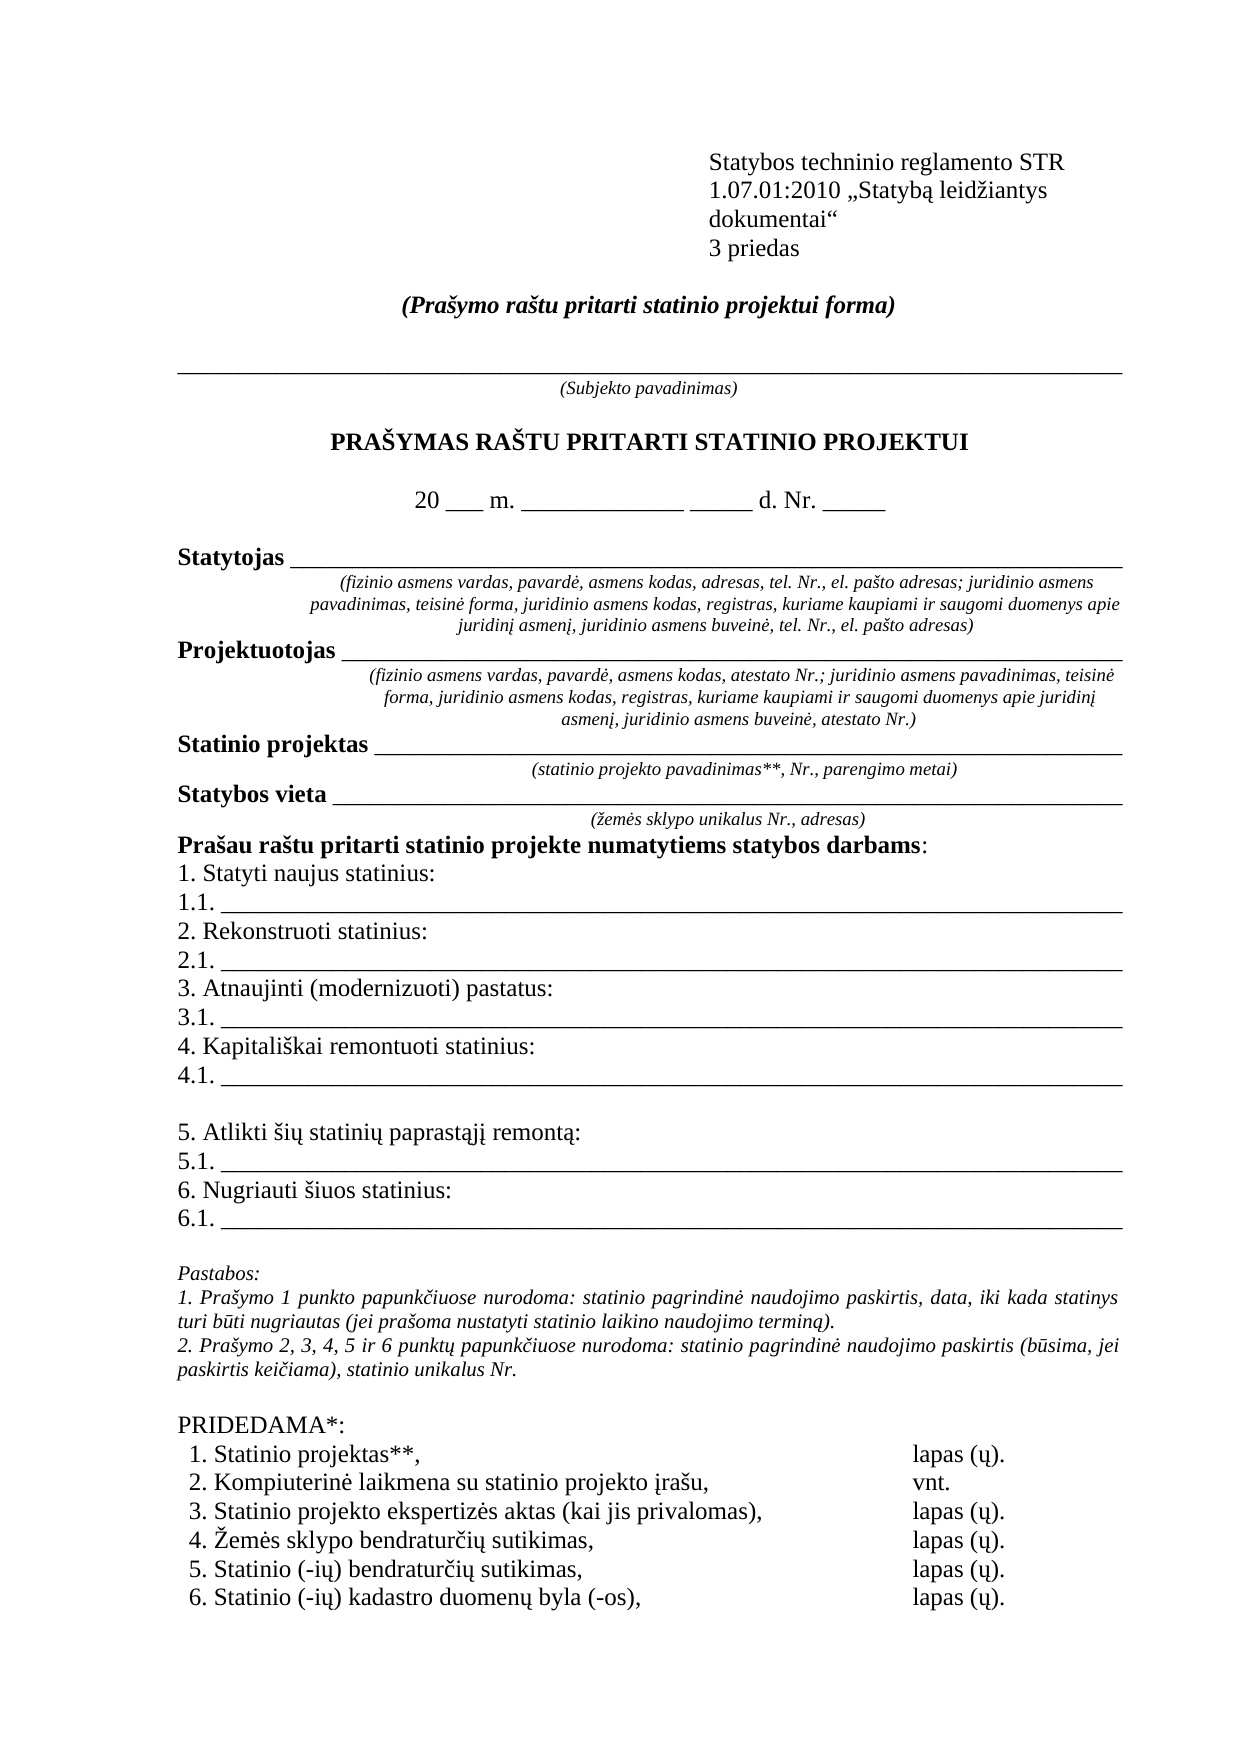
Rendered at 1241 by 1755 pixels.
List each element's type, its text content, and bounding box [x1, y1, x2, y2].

text (statinio projekto pavadinimas**, Nr., parengimo metai) [377, 758, 1122, 779]
text 4. Kapitališkai remontuoti statinius: [177, 1031, 1122, 1060]
text 3.1. [177, 1002, 1122, 1031]
table_cell 6. Statinio (-ių) kadastro duomenų byla (-os), [177, 1583, 901, 1611]
text 5.1. [177, 1146, 1122, 1175]
text Statytojas [177, 542, 1122, 571]
table_header 1. Statinio projektas**, [177, 1439, 901, 1467]
text Statybos techninio reglamento STR [177, 147, 1122, 176]
text Prašau raštu pritarti statinio projekte numatytiems statybos darbams: [177, 830, 1122, 858]
text PRAŠYMAS RAŠTU PRITARTI STATINIO PROJEKTUI [177, 427, 1122, 456]
text Projektuotojas [177, 636, 1122, 664]
text 20 ___ m. _____________ _____ d. Nr. _____ [177, 485, 1122, 513]
text Statybos vieta [177, 779, 1122, 808]
table_cell lapas (ų). [901, 1583, 1122, 1611]
text (Prašymo raštu pritarti statinio projektui forma) [177, 291, 1122, 319]
text juridinį asmenį, juridinio asmens buveinė, tel. Nr., el. pašto adresas) [302, 614, 1122, 636]
text (žemės sklypo unikalus Nr., adresas) [340, 808, 1122, 830]
text 3 priedas [177, 233, 1122, 262]
text 1.1. [177, 887, 1122, 916]
table_cell vnt. [901, 1468, 1122, 1496]
table_cell lapas (ų). [901, 1496, 1122, 1525]
text asmenį, juridinio asmens buveinė, atestato Nr.) [365, 707, 1122, 729]
text 6.1. [177, 1203, 1122, 1232]
text 2.1. [177, 945, 1122, 973]
text (fizinio asmens vardas, pavardė, asmens kodas, atestato Nr.; juridinio asmens pavadinimas, teisinė [365, 664, 1122, 686]
table_cell 2. Kompiuterinė laikmena su statinio projekto įrašu, [177, 1468, 901, 1496]
text _ [177, 348, 1122, 373]
table_cell 4. Žemės sklypo bendraturčių sutikimas, [177, 1525, 901, 1554]
table_cell 5. Statinio (-ių) bendraturčių sutikimas, [177, 1554, 901, 1582]
table_cell 3. Statinio projekto ekspertizės aktas (kai jis privalomas), [177, 1496, 901, 1525]
text 2. Prašymo 2, 3, 4, 5 ir 6 punktų papunkčiuose nurodoma: statinio pagrindinė naudojimo paskirtis (būsima, jei paskirtis keičiama), statinio unikalus Nr. [177, 1333, 1122, 1381]
text dokumentai“ [177, 204, 1122, 233]
text 1.07.01:2010 „Statybą leidžiantys [177, 176, 1122, 204]
text 2. Rekonstruoti statinius: [177, 916, 1122, 945]
text Pastabos: [177, 1261, 1122, 1285]
text pavadinimas, teisinė forma, juridinio asmens kodas, registras, kuriame kaupiami ir saugomi duomenys apie [302, 592, 1122, 614]
text (fizinio asmens vardas, pavardė, asmens kodas, adresas, tel. Nr., el. pašto adresas; juridinio asmens [302, 571, 1122, 592]
text 6. Nugriauti šiuos statinius: [177, 1175, 1122, 1203]
text 1. Statyti naujus statinius: [177, 858, 1122, 887]
text Statinio projektas [177, 729, 1122, 758]
text 3. Atnaujinti (modernizuoti) pastatus: [177, 973, 1122, 1002]
table_header lapas (ų). [901, 1439, 1122, 1467]
table_cell lapas (ų). [901, 1554, 1122, 1582]
text 1. Prašymo 1 punkto papunkčiuose nurodoma: statinio pagrindinė naudojimo paskirtis, data, iki kada statinys turi būti nugriautas (jei prašoma nustatyti statinio laikino naudojimo terminą). [177, 1285, 1122, 1333]
text (Subjekto pavadinimas) [177, 377, 1122, 398]
text forma, juridinio asmens kodas, registras, kuriame kaupiami ir saugomi duomenys apie juridinį [365, 686, 1122, 707]
text 5. Atlikti šių statinių paprastąjį remontą: [177, 1117, 1122, 1146]
text 4.1. [177, 1060, 1122, 1088]
table_cell lapas (ų). [901, 1525, 1122, 1554]
text PRIDEDAMA*: [177, 1410, 1122, 1439]
